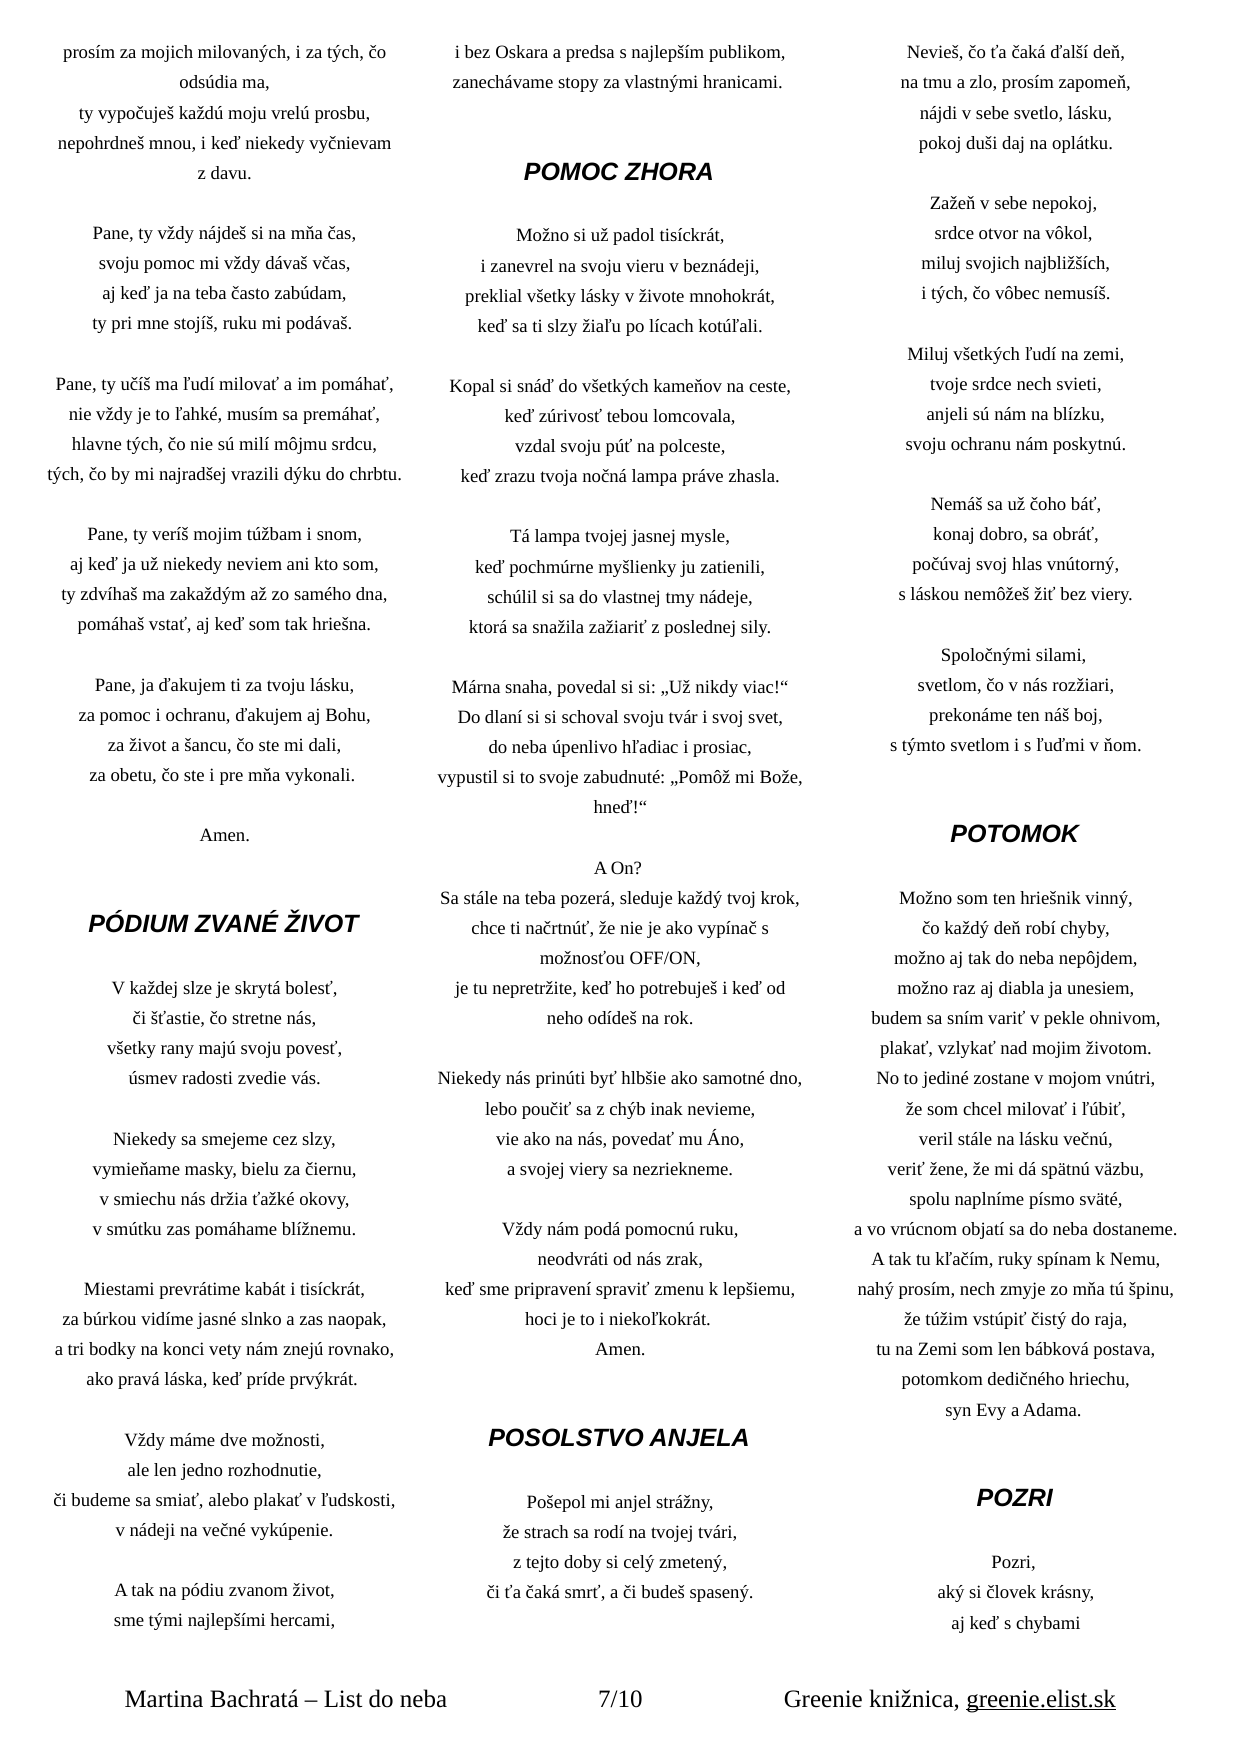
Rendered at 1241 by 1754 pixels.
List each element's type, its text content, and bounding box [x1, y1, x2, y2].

text syn Evy a Adama. [833, 1398, 1199, 1420]
text počúvaj svoj hlas vnútorný, [833, 553, 1199, 575]
text a svojej viery sa nezriekneme. [437, 1158, 803, 1179]
text No to jediné zostane v mojom vnútri, [833, 1067, 1199, 1089]
text konaj dobro, sa obráť, [833, 523, 1199, 544]
text preklial všetky lásky v živote mnohokrát, [437, 284, 803, 306]
text na tmu a zlo, prosím zapomeň, [833, 71, 1199, 93]
text A tak tu kľačím, ruky spínam k Nemu, [833, 1248, 1199, 1269]
text tých, čo by mi najradšej vrazili dýku do chrbtu. [41, 463, 408, 484]
text i bez Oskara a predsa s najlepším publikom, [437, 41, 803, 63]
text aký si človek krásny, [833, 1581, 1199, 1603]
text keď sme pripravení spraviť zmenu k lepšiemu, [437, 1278, 803, 1299]
text Pozri, [833, 1551, 1199, 1573]
text v smútku zas pomáhame blížnemu. [41, 1218, 408, 1239]
text všetky rany majú svoju povesť, [41, 1037, 408, 1059]
subtitle POSOLSTVO ANJELA [437, 1423, 803, 1452]
text Pošepol mi anjel strážny, [437, 1491, 803, 1513]
text neodvráti od nás zrak, [437, 1248, 803, 1269]
subtitle POMOC ZHORA [437, 156, 803, 185]
text Miestami prevrátime kabát i tisíckrát, [41, 1278, 408, 1299]
text lebo poučiť sa z chýb inak nevieme, [437, 1097, 803, 1119]
text srdce otvor na vôkol, [833, 222, 1199, 243]
text je tu nepretržite, keď ho potrebuješ i keď od neho odídeš na rok. [437, 977, 803, 1029]
text nie vždy je to ľahké, musím sa premáhať, [41, 403, 408, 424]
text za búrkou vidíme jasné slnko a zas naopak, [41, 1308, 408, 1330]
text s týmto svetlom i s ľuďmi v ňom. [833, 734, 1199, 755]
text Do dlaní si si schoval svoju tvár i svoj svet, [437, 706, 803, 728]
text keď sa ti slzy žiaľu po lícach kotúľali. [437, 315, 803, 336]
text že som chcel milovať i ľúbiť, [833, 1097, 1199, 1119]
text Sa stále na teba pozerá, sleduje každý tvoj krok, [437, 887, 803, 908]
text V každej slze je skrytá bolesť, [41, 977, 408, 998]
text s láskou nemôžeš žiť bez viery. [833, 583, 1199, 605]
text prekonáme ten náš boj, [833, 704, 1199, 725]
text Tá lampa tvojej jasnej mysle, [437, 525, 803, 547]
text Pane, ty učíš ma ľudí milovať a im pomáhať, [41, 372, 408, 394]
text Pane, ty veríš mojim túžbam i snom, [41, 523, 408, 544]
text ty zdvíhaš ma zakaždým až zo samého dna, [41, 583, 408, 605]
text a tri bodky na konci vety nám znejú rovnako, [41, 1338, 408, 1360]
text i zanevrel na svoju vieru v beznádeji, [437, 254, 803, 276]
text anjeli sú nám na blízku, [833, 403, 1199, 424]
subtitle PÓDIUM ZVANÉ ŽIVOT [41, 909, 408, 938]
text čo každý deň robí chyby, [833, 917, 1199, 938]
text ale len jedno rozhodnutie, [41, 1459, 408, 1480]
text Amen. [41, 824, 408, 846]
text Zažeň v sebe nepokoj, [833, 192, 1199, 213]
text budem sa sním variť v pekle ohnivom, [833, 1007, 1199, 1029]
text Niekedy sa smejeme cez slzy, [41, 1127, 408, 1149]
text vzdal svoju púť na polceste, [437, 435, 803, 457]
text schúlil si sa do vlastnej tmy nádeje, [437, 586, 803, 607]
text tvoje srdce nech svieti, [833, 372, 1199, 394]
text keď zrazu tvoja nočná lampa práve zhasla. [437, 465, 803, 487]
text Kopal si snáď do všetkých kameňov na ceste, [437, 375, 803, 396]
text chce ti načrtnúť, že nie je ako vypínač s možnosťou OFF/ON, [437, 917, 803, 968]
text keď pochmúrne myšlienky ju zatienili, [437, 556, 803, 577]
text úsmev radosti zvedie vás. [41, 1067, 408, 1089]
text aj keď ja už niekedy neviem ani kto som, [41, 553, 408, 575]
text Možno som ten hriešnik vinný, [833, 887, 1199, 908]
text ako pravá láska, keď príde prvýkrát. [41, 1368, 408, 1390]
text i tých, čo vôbec nemusíš. [833, 282, 1199, 304]
text ty vypočuješ každú moju vrelú prosbu, [41, 102, 408, 123]
text či budeme sa smiať, alebo plakať v ľudskosti, [41, 1489, 408, 1510]
text nájdi v sebe svetlo, lásku, [833, 102, 1199, 123]
text do neba úpenlivo hľadiac i prosiac, [437, 736, 803, 758]
text hoci je to i niekoľkokrát. [437, 1308, 803, 1330]
text pomáhaš vstať, aj keď som tak hriešna. [41, 613, 408, 635]
text možno aj tak do neba nepôjdem, [833, 947, 1199, 968]
text zanechávame stopy za vlastnými hranicami. [437, 71, 803, 93]
text plakať, vzlykať nad mojim životom. [833, 1037, 1199, 1059]
text Možno si už padol tisíckrát, [437, 224, 803, 246]
text sme tými najlepšími hercami, [41, 1609, 408, 1631]
text Vždy nám podá pomocnú ruku, [437, 1218, 803, 1239]
text A tak na pódiu zvanom život, [41, 1579, 408, 1601]
text ktorá sa snažila zažiariť z poslednej sily. [437, 616, 803, 637]
text vymieňame masky, bielu za čiernu, [41, 1158, 408, 1179]
text Nevieš, čo ťa čaká ďalší deň, [833, 41, 1199, 63]
text svetlom, čo v nás rozžiari, [833, 673, 1199, 695]
text ty pri mne stojíš, ruku mi podávaš. [41, 312, 408, 334]
text spolu naplníme písmo sväté, [833, 1188, 1199, 1209]
text za obetu, čo ste i pre mňa vykonali. [41, 764, 408, 785]
text hlavne tých, čo nie sú milí môjmu srdcu, [41, 433, 408, 454]
text Miluj všetkých ľudí na zemi, [833, 342, 1199, 364]
text Spoločnými silami, [833, 643, 1199, 665]
text tu na Zemi som len bábková postava, [833, 1338, 1199, 1360]
text vie ako na nás, povedať mu Áno, [437, 1127, 803, 1149]
text svoju pomoc mi vždy dávaš včas, [41, 252, 408, 274]
text nahý prosím, nech zmyje zo mňa tú špinu, [833, 1278, 1199, 1299]
text Vždy máme dve možnosti, [41, 1428, 408, 1450]
text za život a šancu, čo ste mi dali, [41, 734, 408, 755]
text za pomoc i ochranu, ďakujem aj Bohu, [41, 704, 408, 725]
text potomkom dedičného hriechu, [833, 1368, 1199, 1390]
text že túžim vstúpiť čistý do raja, [833, 1308, 1199, 1330]
text A On? [437, 857, 803, 878]
text Niekedy nás prinúti byť hlbšie ako samotné dno, [437, 1067, 803, 1089]
text aj keď ja na teba často zabúdam, [41, 282, 408, 304]
text keď zúrivosť tebou lomcovala, [437, 405, 803, 427]
text z tejto doby si celý zmetený, [437, 1551, 803, 1573]
text či šťastie, čo stretne nás, [41, 1007, 408, 1029]
text miluj svojich najbližších, [833, 252, 1199, 274]
text že strach sa rodí na tvojej tvári, [437, 1521, 803, 1543]
text možno raz aj diabla ja unesiem, [833, 977, 1199, 998]
text v smiechu nás držia ťažké okovy, [41, 1188, 408, 1209]
text prosím za mojich milovaných, i za tých, čo odsúdia ma, [41, 41, 408, 93]
text či ťa čaká smrť, a či budeš spasený. [437, 1581, 803, 1603]
subtitle POZRI [833, 1483, 1199, 1512]
text svoju ochranu nám poskytnú. [833, 433, 1199, 454]
text veriť žene, že mi dá spätnú väzbu, [833, 1158, 1199, 1179]
text aj keď s chybami [833, 1612, 1199, 1633]
text v nádeji na večné vykúpenie. [41, 1519, 408, 1540]
text pokoj duši daj na oplátku. [833, 132, 1199, 153]
subtitle POTOMOK [833, 819, 1199, 847]
text nepohrdneš mnou, i keď niekedy vyčnievam z davu. [41, 132, 408, 183]
text Amen. [437, 1338, 803, 1360]
text Márna snaha, povedal si si: „Už nikdy viac!“ [437, 676, 803, 697]
text Pane, ty vždy nájdeš si na mňa čas, [41, 222, 408, 243]
text vypustil si to svoje zabudnuté: „Pomôž mi Bože, hneď!“ [437, 766, 803, 818]
text Pane, ja ďakujem ti za tvoju lásku, [41, 673, 408, 695]
text veril stále na lásku večnú, [833, 1127, 1199, 1149]
text a vo vrúcnom objatí sa do neba dostaneme. [833, 1218, 1199, 1239]
text Nemáš sa už čoho báť, [833, 493, 1199, 514]
